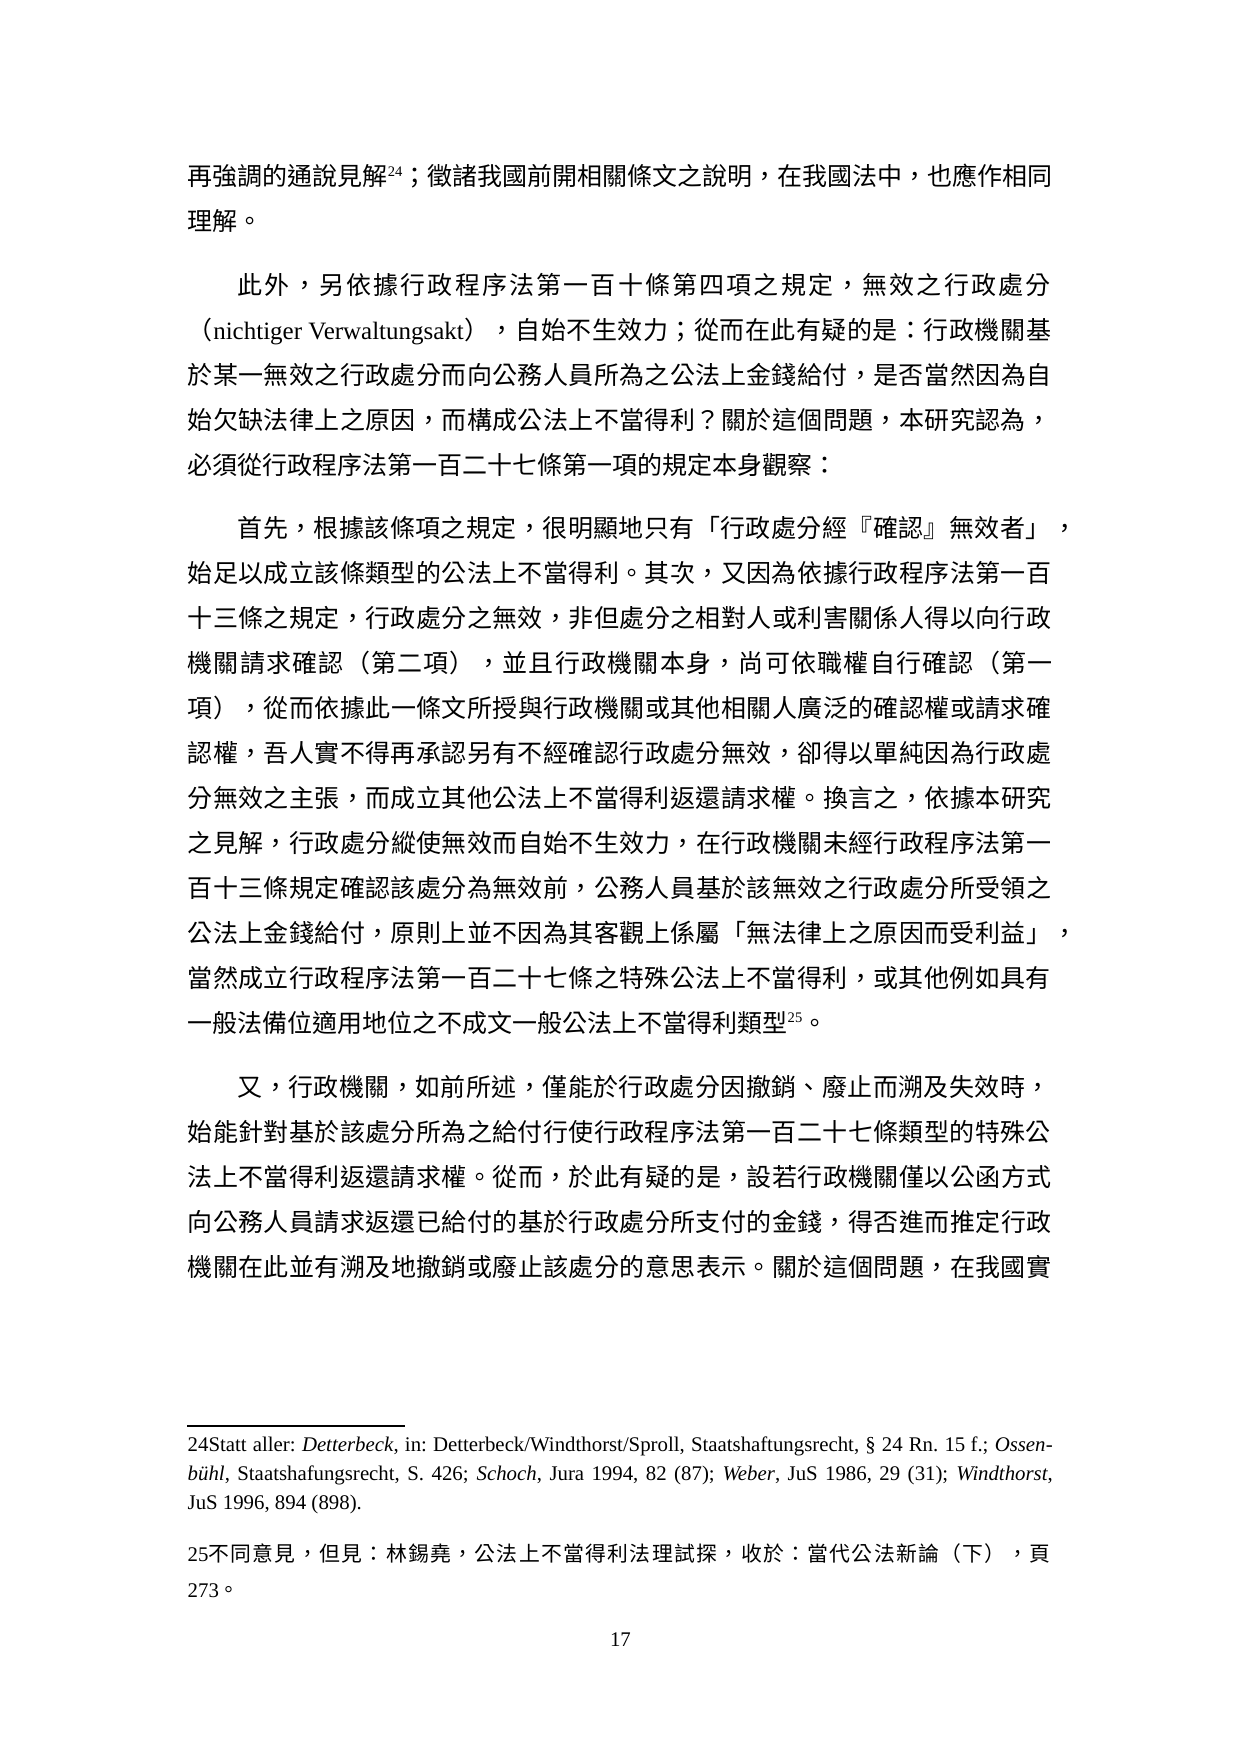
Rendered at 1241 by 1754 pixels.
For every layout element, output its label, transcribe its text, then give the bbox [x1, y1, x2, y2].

text 首先，根據該條項之規定，很明顯地只有「行政處分經『確認』無效者」，始足以成立該條類型的公法上不當得利。其次，又因為依據行政程序法第一百十三條之規定，行政處分之無效，非但處分之相對人或利害關係人得以向行政機關請求確認（第二項），並且行政機關本身，尚可依職權自行確認（第一項），從而依據此一條文所授與行政機關或其他相關人廣泛的確認權或請求確認權，吾人實不得再承認另有不經確認行政處分無效，卻得以單純因為行政處分無效之主張，而成立其他公法上不當得利返還請求權。換言之，依據本研究之見解，行政處分縱使無效而自始不生效力，在行政機關未經行政程序法第一百十三條規定確認該處分為無效前，公務人員基於該無效之行政處分所受領之公法上金錢給付，原則上並不因為其客觀上係屬「無法律上之原因而受利益」，當然成立行政程序法第一百二十七條之特殊公法上不當得利，或其他例如具有一般法備位適用地位之不成文一般公法上不當得利類型。 [187, 502, 1053, 1034]
text 又，行政機關，如前所述，僅能於行政處分因撤銷、廢止而溯及失效時，始能針對基於該處分所為之給付行使行政程序法第一百二十七條類型的特殊公法上不當得利返還請求權。從而，於此有疑的是，設若行政機關僅以公函方式向公務人員請求返還已給付的基於行政處分所支付的金錢，得否進而推定行政機關在此並有溯及地撤銷或廢止該處分的意思表示。關於這個問題，在我國實 [187, 1060, 1053, 1278]
text 依據行政程序法第一百十條第三項之規定，行政處分非有撤銷（Rücknah­me）、廢止（Widerruf），或例如因解除條件（auflösende Bedingung）成就失效，原則上效力繼續存在。從而，行政機關或其他關係人，縱認為行政處分本身違法，仍因該違法處分之效力繼續存在，所以依該違法處分之內容所為的給付，例如行政機關向公務人員所為之薪俸或其他公法上金錢給付者，在行政機關未溯及撤銷或廢止該處分前，仍屬具有法律上之原因所為的給付，並不當然成立公法上之不當得利。此一基於行政處分效力問題的特色，是德國法學界一再強調的通說見解；徵諸我國前開相關條文之說明，在我國法中，也應作相同理解。 [187, 150, 1053, 232]
text 不同意見，但見：林錫堯，公法上不當得利法理試探，收於：當代公法新論（下），頁273。 [187, 1537, 1053, 1604]
text Statt aller: Detterbeck, in: Detterbeck/Windthorst/Sproll, Staatshaftungsrecht, § 24 Rn. 15 f.; Ossen­bühl, Staatshafungsrecht, S. 426; Schoch, Jura 1994, 82 (87); Weber, JuS 1986, 29 (31); Windthorst, JuS 1996, 894 (898). [187, 1432, 1053, 1514]
text 此外，另依據行政程序法第一百十條第四項之規定，無效之行政處分（nichti­ger Verwaltungsakt），自始不生效力；從而在此有疑的是：行政機關基於某一無效之行政處分而向公務人員所為之公法上金錢給付，是否當然因為自始欠缺法律上之原因，而構成公法上不當得利？關於這個問題，本研究認為，必須從行政程序法第一百二十七條第一項的規定本身觀察： [187, 258, 1053, 476]
